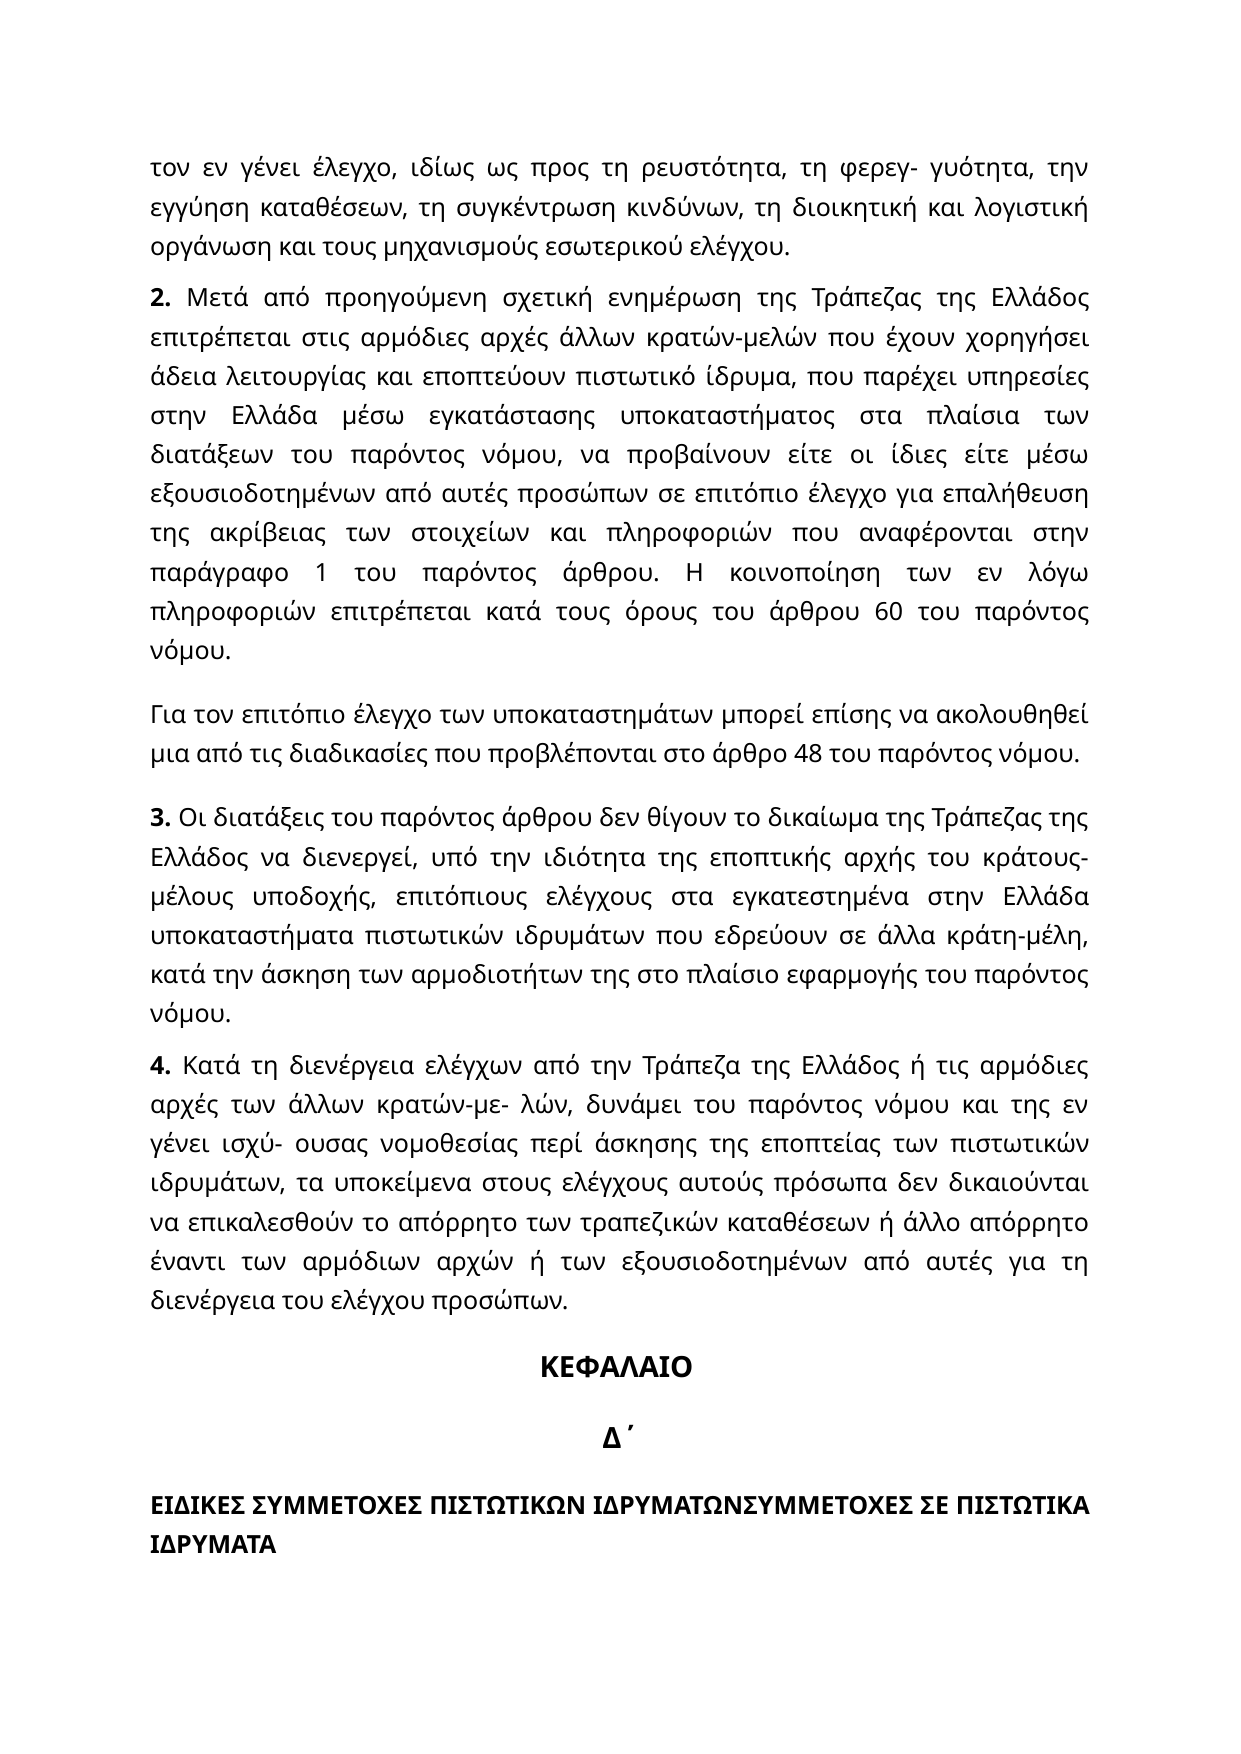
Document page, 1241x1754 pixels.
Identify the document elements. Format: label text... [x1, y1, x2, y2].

subtitle ΚΕΦΑΛΑΙΟ [150, 1347, 1090, 1386]
text Για τον επιτόπιο έλεγχο των υποκαταστημάτων μπορεί επίσης να ακολουθηθεί μια από τις διαδικασίες που προβλέπονται στο άρθρο 48 του παρόντος νόμου. [150, 697, 1090, 770]
text τον εν γένει έλεγχο, ιδίως ως προς τη ρευστότητα, τη φερεγ- γυότητα, την εγγύηση καταθέσεων, τη συγκέντρωση κινδύνων, τη διοικητική και λογιστική οργάνωση και τους μηχανισμούς εσωτερικού ελέγχου. [150, 150, 1090, 262]
text ΕΙΔΙΚΕΣ ΣΥΜΜΕΤΟΧΕΣ ΠΙΣΤΩΤΙΚΩΝ ΙΔΡΥΜΑΤΩΝΣΥΜΜΕΤΟΧΕΣ ΣΕ ΠΙΣΤΩΤΙΚΑ ΙΔΡΥΜΑΤΑ [150, 1488, 1090, 1561]
text 2. Μετά από προηγούμενη σχετική ενημέρωση της Τράπεζας της Ελλάδος επιτρέπεται στις αρμόδιες αρχές άλλων κρατών-μελών που έχουν χορηγήσει άδεια λειτουργίας και εποπτεύουν πιστωτικό ίδρυμα, που παρέχει υπηρεσίες στην Ελλάδα μέσω εγκατάστασης υποκαταστήματος στα πλαίσια των διατάξεων του παρόντος νόμου, να προβαίνουν είτε οι ίδιες είτε μέσω εξουσιοδοτημένων από αυτές προσώπων σε επιτόπιο έλεγχο για επαλήθευση της ακρίβειας των στοιχείων και πληροφοριών που αναφέρονται στην παράγραφο 1 του παρόντος άρθρου. Η κοινοποίηση των εν λόγω πληροφοριών επιτρέπεται κατά τους όρους του άρθρου 60 του παρόντος νόμου. [150, 280, 1090, 667]
text 3. Οι διατάξεις του παρόντος άρθρου δεν θίγουν το δικαίωμα της Τράπεζας της Ελλάδος να διενεργεί, υπό την ιδιότητα της εποπτικής αρχής του κράτους-μέλους υποδοχής, επιτόπιους ελέγχους στα εγκατεστημένα στην Ελλάδα υποκαταστήματα πιστωτικών ιδρυμάτων που εδρεύουν σε άλλα κράτη-μέλη, κατά την άσκηση των αρμοδιοτήτων της στο πλαίσιο εφαρμογής του παρόντος νόμου. [150, 800, 1090, 1030]
text 4. Κατά τη διενέργεια ελέγχων από την Τράπεζα της Ελλάδος ή τις αρμόδιες αρχές των άλλων κρατών-με- λών, δυνάμει του παρόντος νόμου και της εν γένει ισχύ- ουσας νομοθεσίας περί άσκησης της εποπτείας των πιστωτικών ιδρυμάτων, τα υποκείμενα στους ελέγχους αυτούς πρόσωπα δεν δικαιούνται να επικαλεσθούν το απόρρητο των τραπεζικών καταθέσεων ή άλλο απόρρητο έναντι των αρμόδιων αρχών ή των εξουσιοδοτημένων από αυτές για τη διενέργεια του ελέγχου προσώπων. [150, 1047, 1090, 1317]
subtitle Δ΄ [150, 1417, 1090, 1457]
